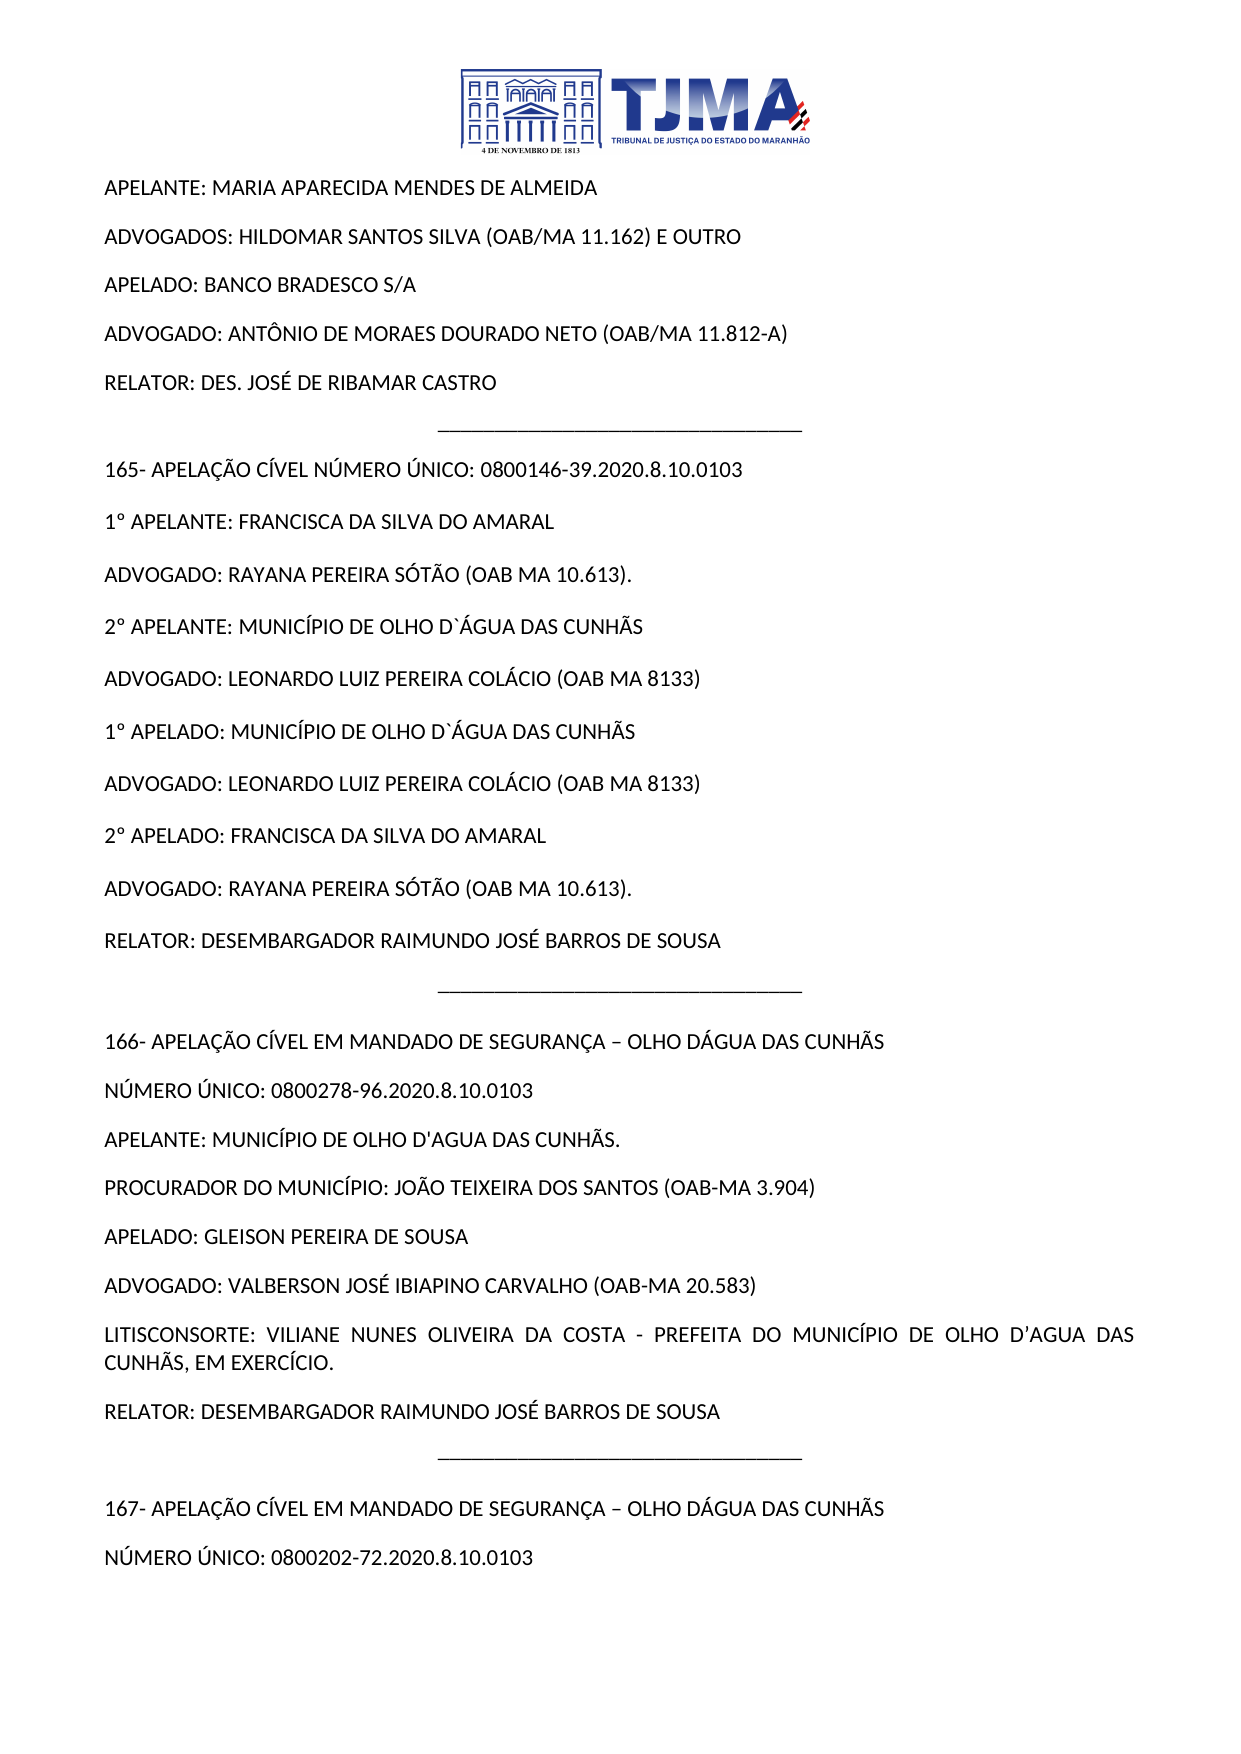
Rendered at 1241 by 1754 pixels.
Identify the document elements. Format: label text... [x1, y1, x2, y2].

text ADVOGADO: LEONARDO LUIZ PEREIRA COLÁCIO (OAB MA 8133) [104, 769, 1136, 797]
text LITISCONSORTE: VILIANE NUNES OLIVEIRA DA COSTA - PREFEITA DO MUNICÍPIO DE OLHO D’AGUA DAS CUNHÃS, EM EXERCÍCIO. [104, 1320, 1136, 1376]
text APELANTE: MARIA APARECIDA MENDES DE ALMEIDA [104, 173, 1136, 201]
text RELATOR: DESEMBARGADOR RAIMUNDO JOSÉ BARROS DE SOUSA [104, 1397, 1136, 1425]
text 167- APELAÇÃO CÍVEL EM MANDADO DE SEGURANÇA – OLHO DÁGUA DAS CUNHÃS [104, 1494, 1136, 1522]
text NÚMERO ÚNICO: 0800202-72.2020.8.10.0103 [104, 1543, 1136, 1571]
text 166- APELAÇÃO CÍVEL EM MANDADO DE SEGURANÇA – OLHO DÁGUA DAS CUNHÃS [104, 1027, 1136, 1055]
text PROCURADOR DO MUNICÍPIO: JOÃO TEIXEIRA DOS SANTOS (OAB-MA 3.904) [104, 1173, 1136, 1202]
text 2º APELADO: FRANCISCA DA SILVA DO AMARAL [104, 822, 1136, 850]
text ADVOGADO: LEONARDO LUIZ PEREIRA COLÁCIO (OAB MA 8133) [104, 664, 1136, 692]
text ADVOGADOS: HILDOMAR SANTOS SILVA (OAB/MA 11.162) E OUTRO [104, 222, 1136, 250]
text ________________________________ [104, 407, 1136, 435]
text 165- APELAÇÃO CÍVEL NÚMERO ÚNICO: 0800146-39.2020.8.10.0103 [104, 455, 1136, 483]
text ADVOGADO: VALBERSON JOSÉ IBIAPINO CARVALHO (OAB-MA 20.583) [104, 1271, 1136, 1299]
text 1º APELANTE: FRANCISCA DA SILVA DO AMARAL [104, 507, 1136, 535]
text ADVOGADO: RAYANA PEREIRA SÓTÃO (OAB MA 10.613). [104, 874, 1136, 902]
text APELADO: BANCO BRADESCO S/A [104, 271, 1136, 299]
text APELADO: GLEISON PEREIRA DE SOUSA [104, 1222, 1136, 1250]
text 1º APELADO: MUNICÍPIO DE OLHO D`ÁGUA DAS CUNHÃS [104, 717, 1136, 745]
text NÚMERO ÚNICO: 0800278-96.2020.8.10.0103 [104, 1076, 1136, 1104]
text ADVOGADO: ANTÔNIO DE MORAES DOURADO NETO (OAB/MA 11.812-A) [104, 319, 1136, 347]
text RELATOR: DESEMBARGADOR RAIMUNDO JOSÉ BARROS DE SOUSA [104, 926, 1136, 954]
text ADVOGADO: RAYANA PEREIRA SÓTÃO (OAB MA 10.613). [104, 560, 1136, 588]
text RELATOR: DES. JOSÉ DE RIBAMAR CASTRO [104, 368, 1136, 396]
text ________________________________ [104, 968, 1136, 996]
text APELANTE: MUNICÍPIO DE OLHO D'AGUA DAS CUNHÃS. [104, 1125, 1136, 1153]
text 2º APELANTE: MUNICÍPIO DE OLHO D`ÁGUA DAS CUNHÃS [104, 612, 1136, 640]
text ________________________________ [104, 1435, 1136, 1463]
